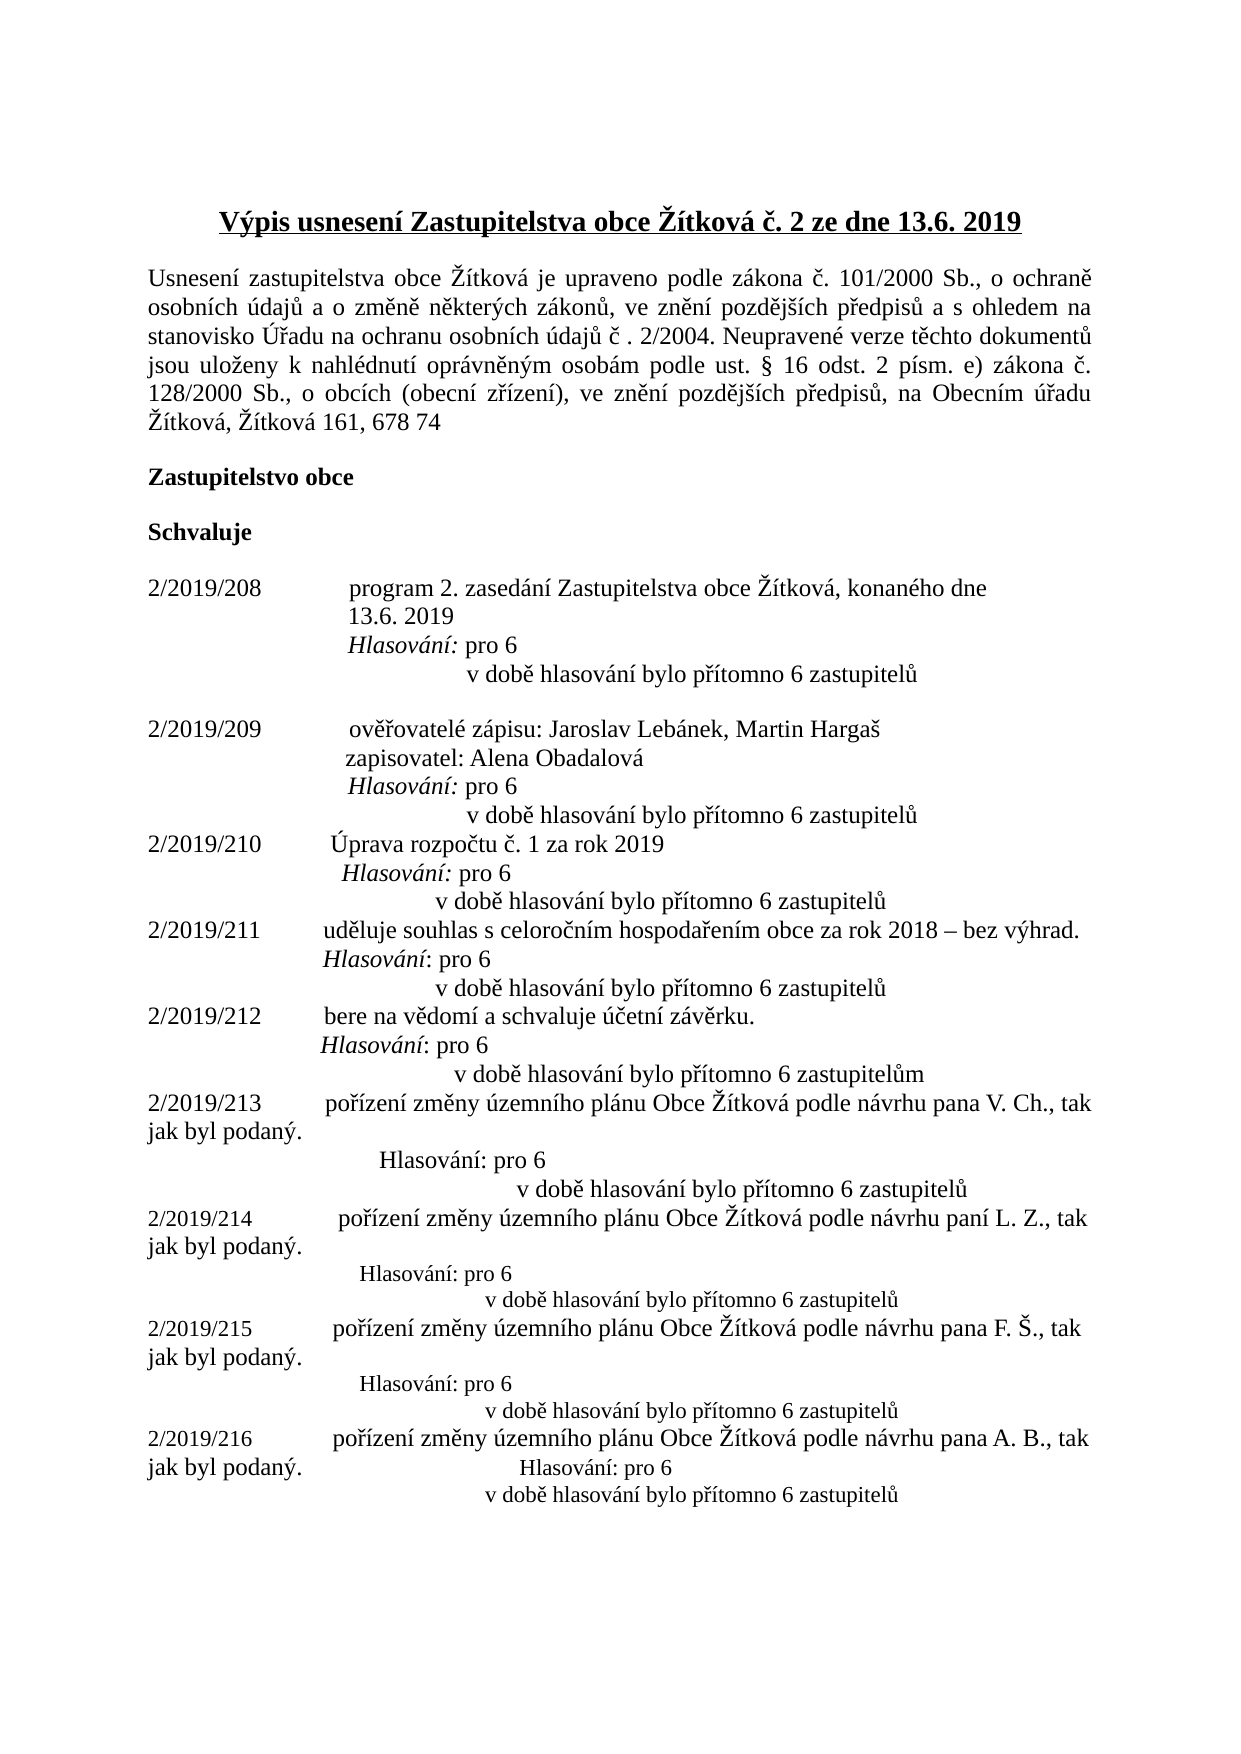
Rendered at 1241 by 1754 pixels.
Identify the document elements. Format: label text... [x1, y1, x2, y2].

text Schvaluje [148, 517, 1093, 546]
text 13.6. 2019 [148, 601, 1093, 630]
text Hlasování: pro 6 [148, 1145, 1093, 1174]
text 2/2019/213 pořízení změny územního plánu Obce Žítková podle návrhu pana V. Ch., tak jak byl podaný. [148, 1088, 1093, 1145]
text Hlasování: pro 6 [148, 858, 1093, 886]
text 2/2019/208 program 2. zasedání Zastupitelstva obce Žítková, konaného dne [148, 573, 1093, 601]
text Zastupitelstvo obce [148, 462, 1093, 491]
text Hlasování: pro 6 [148, 1260, 1093, 1287]
text v době hlasování bylo přítomno 6 zastupitelů [148, 1287, 1093, 1313]
text Usnesení zastupitelstva obce Žítková je upraveno podle zákona č. 101/2000 Sb., o ochraně osobních údajů a o změně některých zákonů, ve znění pozdějších předpisů a s ohledem na stanovisko Úřadu na ochranu osobních údajů č . 2/2004. Neupravené verze těchto dokumentů jsou uloženy k nahlédnutí oprávněným osobám podle ust. § 16 odst. 2 písm. e) zákona č. 128/2000 Sb., o obcích (obecní zřízení), ve znění pozdějších předpisů, na Obecním úřadu Žítková, Žítková 161, 678 74 [148, 263, 1093, 436]
text v době hlasování bylo přítomno 6 zastupitelům [148, 1059, 1093, 1088]
text Hlasování: pro 6 [148, 1370, 1093, 1397]
text zapisovatel: Alena Obadalová [148, 743, 1093, 771]
text Hlasování: pro 6 [148, 1030, 1093, 1059]
text Hlasování: pro 6 [148, 630, 1093, 659]
text v době hlasování bylo přítomno 6 zastupitelů [148, 1174, 1093, 1203]
text Hlasování: pro 6 [148, 944, 1093, 973]
text v době hlasování bylo přítomno 6 zastupitelů [148, 1481, 1093, 1507]
text v době hlasování bylo přítomno 6 zastupitelů [148, 886, 1093, 915]
text 2/2019/211 uděluje souhlas s celoročním hospodařením obce za rok 2018 – bez výhrad. [148, 915, 1093, 944]
text 2/2019/209 ověřovatelé zápisu: Jaroslav Lebánek, Martin Hargaš [148, 714, 1093, 743]
text 2/2019/212 bere na vědomí a schvaluje účetní závěrku. [148, 1001, 1093, 1030]
text v době hlasování bylo přítomno 6 zastupitelů [148, 973, 1093, 1001]
text v době hlasování bylo přítomno 6 zastupitelů [148, 800, 1093, 829]
text v době hlasování bylo přítomno 6 zastupitelů [148, 1397, 1093, 1423]
text 2/2019/214 pořízení změny územního plánu Obce Žítková podle návrhu paní L. Z., tak jak byl podaný. [148, 1203, 1093, 1260]
text Výpis usnesení Zastupitelstva obce Žítková č. 2 ze dne 13.6. 2019 [148, 204, 1093, 237]
text 2/2019/216 pořízení změny územního plánu Obce Žítková podle návrhu pana A. B., tak jak byl podaný. Hlasování: pro 6 [148, 1423, 1093, 1481]
text v době hlasování bylo přítomno 6 zastupitelů [148, 659, 1093, 688]
text 2/2019/215 pořízení změny územního plánu Obce Žítková podle návrhu pana F. Š., tak jak byl podaný. [148, 1313, 1093, 1370]
text 2/2019/210 Úprava rozpočtu č. 1 za rok 2019 [148, 829, 1093, 858]
text Hlasování: pro 6 [148, 771, 1093, 800]
